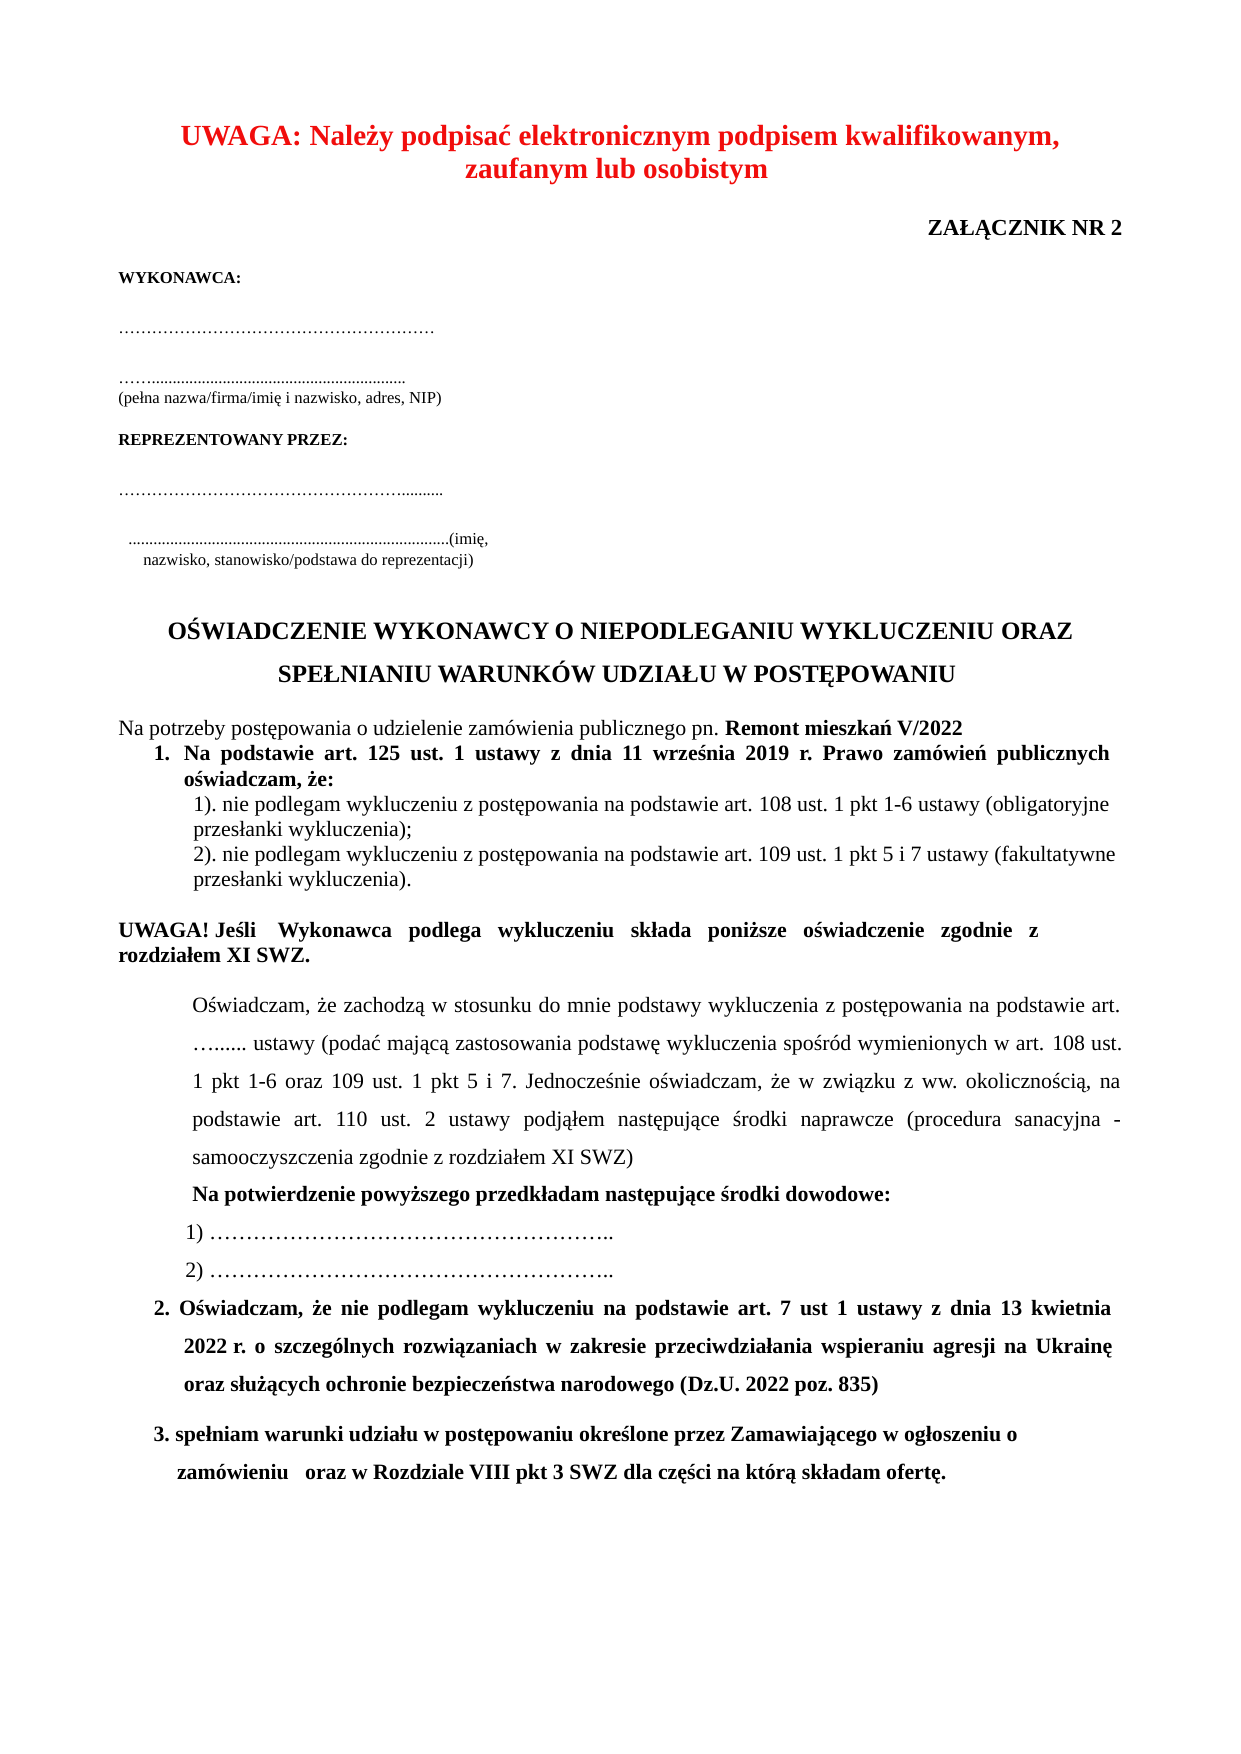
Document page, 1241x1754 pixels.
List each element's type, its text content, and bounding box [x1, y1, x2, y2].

text WYKONAWCA: [118, 267, 1122, 287]
text OŚWIADCZENIE WYKONAWCY O NIEPODLEGANIU WYKLUCZENIU ORAZ SPEŁNIANIU WARUNKÓW UDZIAŁU W POSTĘPOWANIU [118, 616, 1122, 688]
text …………………………………………….......... [118, 478, 498, 499]
text ……............................................................. [118, 366, 502, 387]
text UWAGA! Jeśli Wykonawca podlega wykluczeniu składa poniższe oświadczenie zgodnie z rozdziałem XI SWZ. [118, 917, 1122, 967]
text (pełna nazwa/firma/imię i nazwisko, adres, NIP) [118, 387, 558, 407]
list 2. Oświadczam, że nie podlegam wykluczeniu na podstawie art. 7 ust 1 ustawy z dnia 13 kwietnia 2022 r. o szczególnych rozwiązaniach w zakresie przeciwdziałania wspieraniu agresji na Ukrainę oraz służących ochronie bezpieczeństwa narodowego (Dz.U. 2022 poz. 835) [118, 1295, 1122, 1396]
text ZAŁĄCZNIK NR 2 [118, 214, 1122, 240]
list 3. spełniam warunki udziału w postępowaniu określone przez Zamawiającego w ogłoszeniu o zamówieniu oraz w Rozdziale VIII pkt 3 SWZ dla części na którą składam ofertę. [118, 1421, 1122, 1484]
text 2) ……………………………………………….. [118, 1257, 1119, 1282]
text Oświadczam, że zachodzą w stosunku do mnie podstawy wykluczenia z postępowania na podstawie art. …...... ustawy (podać mającą zastosowania podstawę wykluczenia spośród wymienionych w art. 108 ust. 1 pkt 1-6 oraz 109 ust. 1 pkt 5 i 7. Jednocześnie oświadczam, że w związku z ww. okolicznością, na podstawie art. 110 ust. 2 ustawy podjąłem następujące środki naprawcze (procedura sanacyjna - samooczyszczenia zgodnie z rozdziałem XI SWZ) [192, 992, 1122, 1169]
text REPREZENTOWANY PRZEZ: [118, 428, 1122, 449]
text UWAGA: Należy podpisać elektronicznym podpisem kwalifikowanym, zaufanym lub osobistym [118, 118, 1122, 214]
text .............................................................................(imię, nazwisko, stanowisko/podstawa do reprezentacji) [118, 527, 498, 569]
text ………………………………………………… [118, 316, 502, 337]
text 1) ……………………………………………….. [118, 1219, 1119, 1244]
text Na potrzeby postępowania o udzielenie zamówienia publicznego pn. Remont mieszkań V/2022 [118, 715, 1122, 740]
list 1). nie podlegam wykluczeniu z postępowania na podstawie art. 108 ust. 1 pkt 1-6 ustawy (obligatoryjne przesłanki wykluczenia); [156, 791, 1122, 841]
list 1. Na podstawie art. 125 ust. 1 ustawy z dnia 11 września 2019 r. Prawo zamówień publicznych oświadczam, że: [118, 740, 1122, 791]
text Na potwierdzenie powyższego przedkładam następujące środki dowodowe: [118, 1181, 1122, 1207]
list 2). nie podlegam wykluczeniu z postępowania na podstawie art. 109 ust. 1 pkt 5 i 7 ustawy (fakultatywne przesłanki wykluczenia). [156, 841, 1122, 892]
